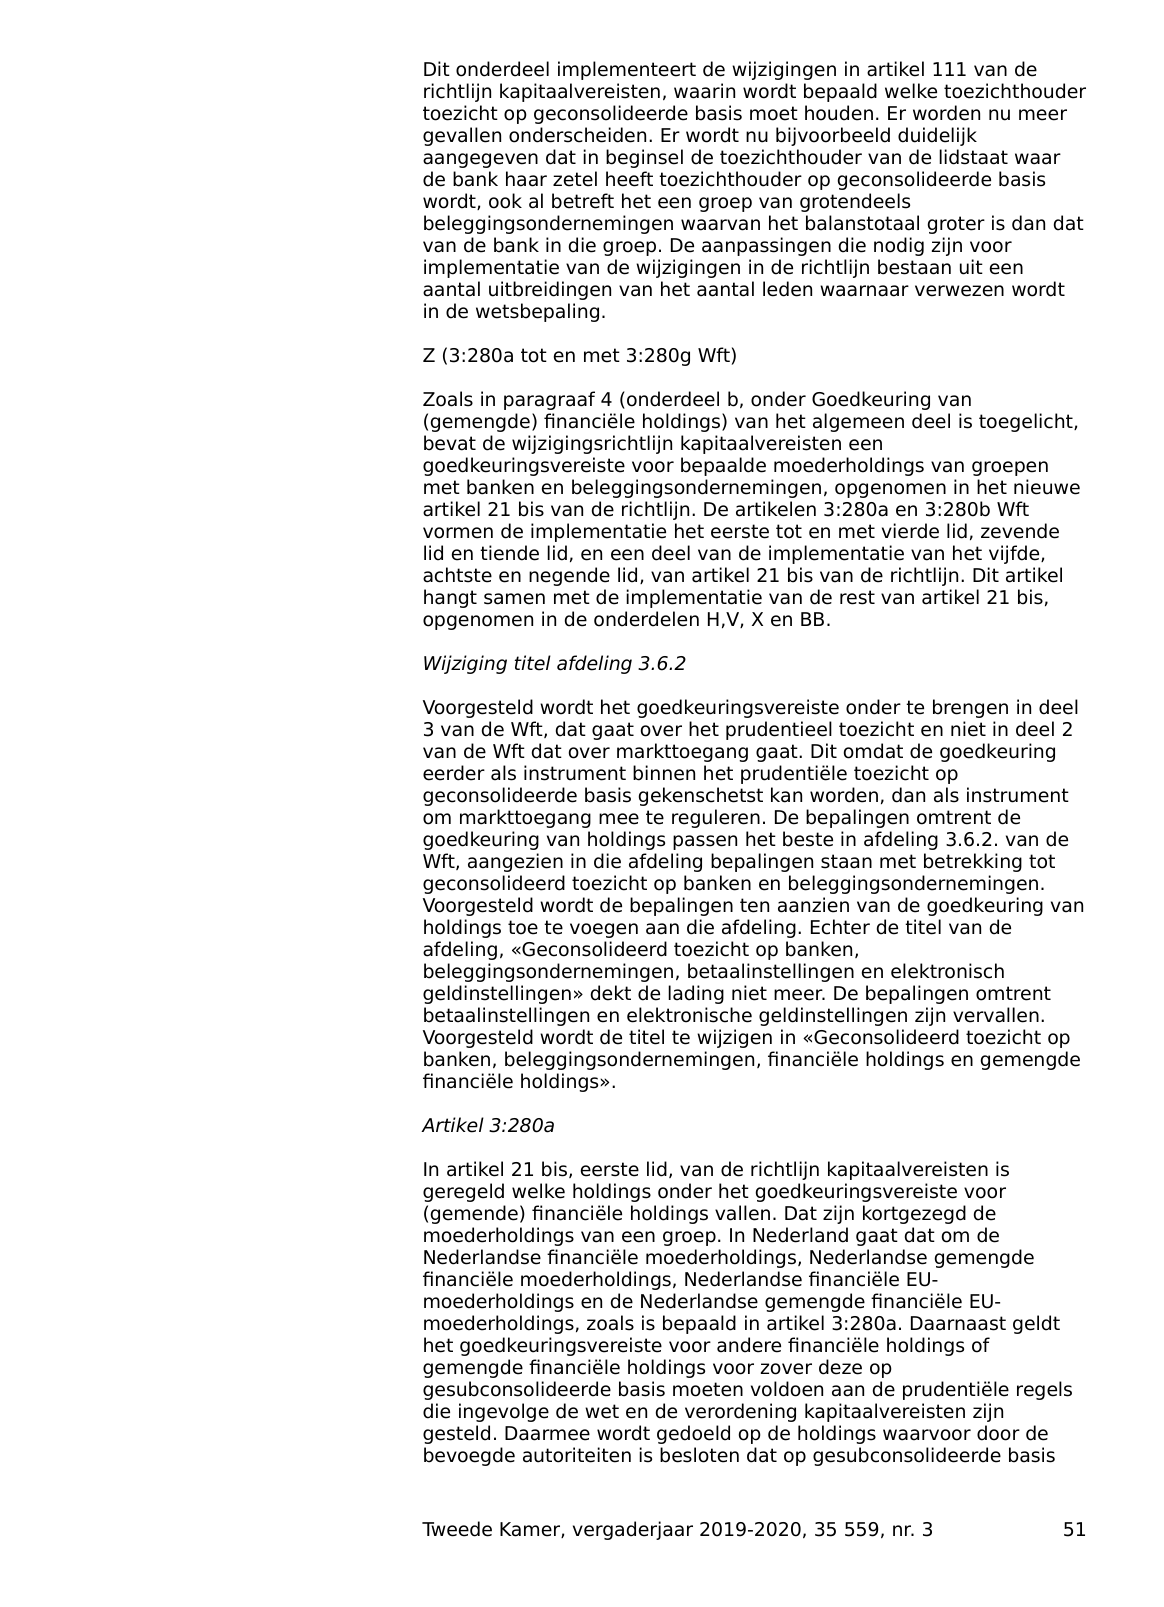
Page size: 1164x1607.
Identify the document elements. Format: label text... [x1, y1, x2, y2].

text Zoals in paragraaf 4 (onderdeel b, onder Goedkeuring van (gemengde) financiële holdings) van het algemeen deel is toegelicht, bevat de wijzigingsrichtlijn kapitaalvereisten een goedkeuringsvereiste voor bepaalde moederholdings van groepen met banken en beleggingsondernemingen, opgenomen in het nieuwe artikel 21 bis van de richtlijn. De artikelen 3:280a en 3:280b Wft vormen de implementatie het eerste tot en met vierde lid, zevende lid en tiende lid, en een deel van de implementatie van het vijfde, achtste en negende lid, van artikel 21 bis van de richtlijn. Dit artikel hangt samen met de implementatie van de rest van artikel 21 bis, opgenomen in de onderdelen H,V, X en BB. [422, 389, 1087, 631]
subtitle Artikel 3:280a [422, 1115, 1087, 1137]
subtitle Wijziging titel afdeling 3.6.2 [422, 653, 1087, 675]
text In artikel 21 bis, eerste lid, van de richtlijn kapitaalvereisten is geregeld welke holdings onder het goedkeuringsvereiste voor (gemende) financiële holdings vallen. Dat zijn kortgezegd de moederholdings van een groep. In Nederland gaat dat om de Nederlandse financiële moederholdings, Nederlandse gemengde financiële moederholdings, Nederlandse financiële EU-moederholdings en de Nederlandse gemengde financiële EU-moederholdings, zoals is bepaald in artikel 3:280a. Daarnaast geldt het goedkeuringsvereiste voor andere financiële holdings of gemengde financiële holdings voor zover deze op gesubconsolideerde basis moeten voldoen aan de prudentiële regels die ingevolge de wet en de verordening kapitaalvereisten zijn gesteld. Daarmee wordt gedoeld op de holdings waarvoor door de bevoegde autoriteiten is besloten dat op gesubconsolideerde basis [422, 1159, 1087, 1467]
subtitle Z (3:280a tot en met 3:280g Wft) [422, 345, 1087, 367]
text Dit onderdeel implementeert de wijzigingen in artikel 111 van de richtlijn kapitaalvereisten, waarin wordt bepaald welke toezichthouder toezicht op geconsolideerde basis moet houden. Er worden nu meer gevallen onderscheiden. Er wordt nu bijvoorbeeld duidelijk aangegeven dat in beginsel de toezichthouder van de lidstaat waar de bank haar zetel heeft toezichthouder op geconsolideerde basis wordt, ook al betreft het een groep van grotendeels beleggingsondernemingen waarvan het balanstotaal groter is dan dat van de bank in die groep. De aanpassingen die nodig zijn voor implementatie van de wijzigingen in de richtlijn bestaan uit een aantal uitbreidingen van het aantal leden waarnaar verwezen wordt in de wetsbepaling. [422, 59, 1087, 323]
text Voorgesteld wordt het goedkeuringsvereiste onder te brengen in deel 3 van de Wft, dat gaat over het prudentieel toezicht en niet in deel 2 van de Wft dat over markttoegang gaat. Dit omdat de goedkeuring eerder als instrument binnen het prudentiële toezicht op geconsolideerde basis gekenschetst kan worden, dan als instrument om markttoegang mee te reguleren. De bepalingen omtrent de goedkeuring van holdings passen het beste in afdeling 3.6.2. van de Wft, aangezien in die afdeling bepalingen staan met betrekking tot geconsolideerd toezicht op banken en beleggingsondernemingen. Voorgesteld wordt de bepalingen ten aanzien van de goedkeuring van holdings toe te voegen aan die afdeling. Echter de titel van de afdeling, «Geconsolideerd toezicht op banken, beleggingsondernemingen, betaalinstellingen en elektronisch geldinstellingen» dekt de lading niet meer. De bepalingen omtrent betaalinstellingen en elektronische geldinstellingen zijn vervallen. Voorgesteld wordt de titel te wijzigen in «Geconsolideerd toezicht op banken, beleggingsondernemingen, financiële holdings en gemengde financiële holdings». [422, 697, 1087, 1093]
